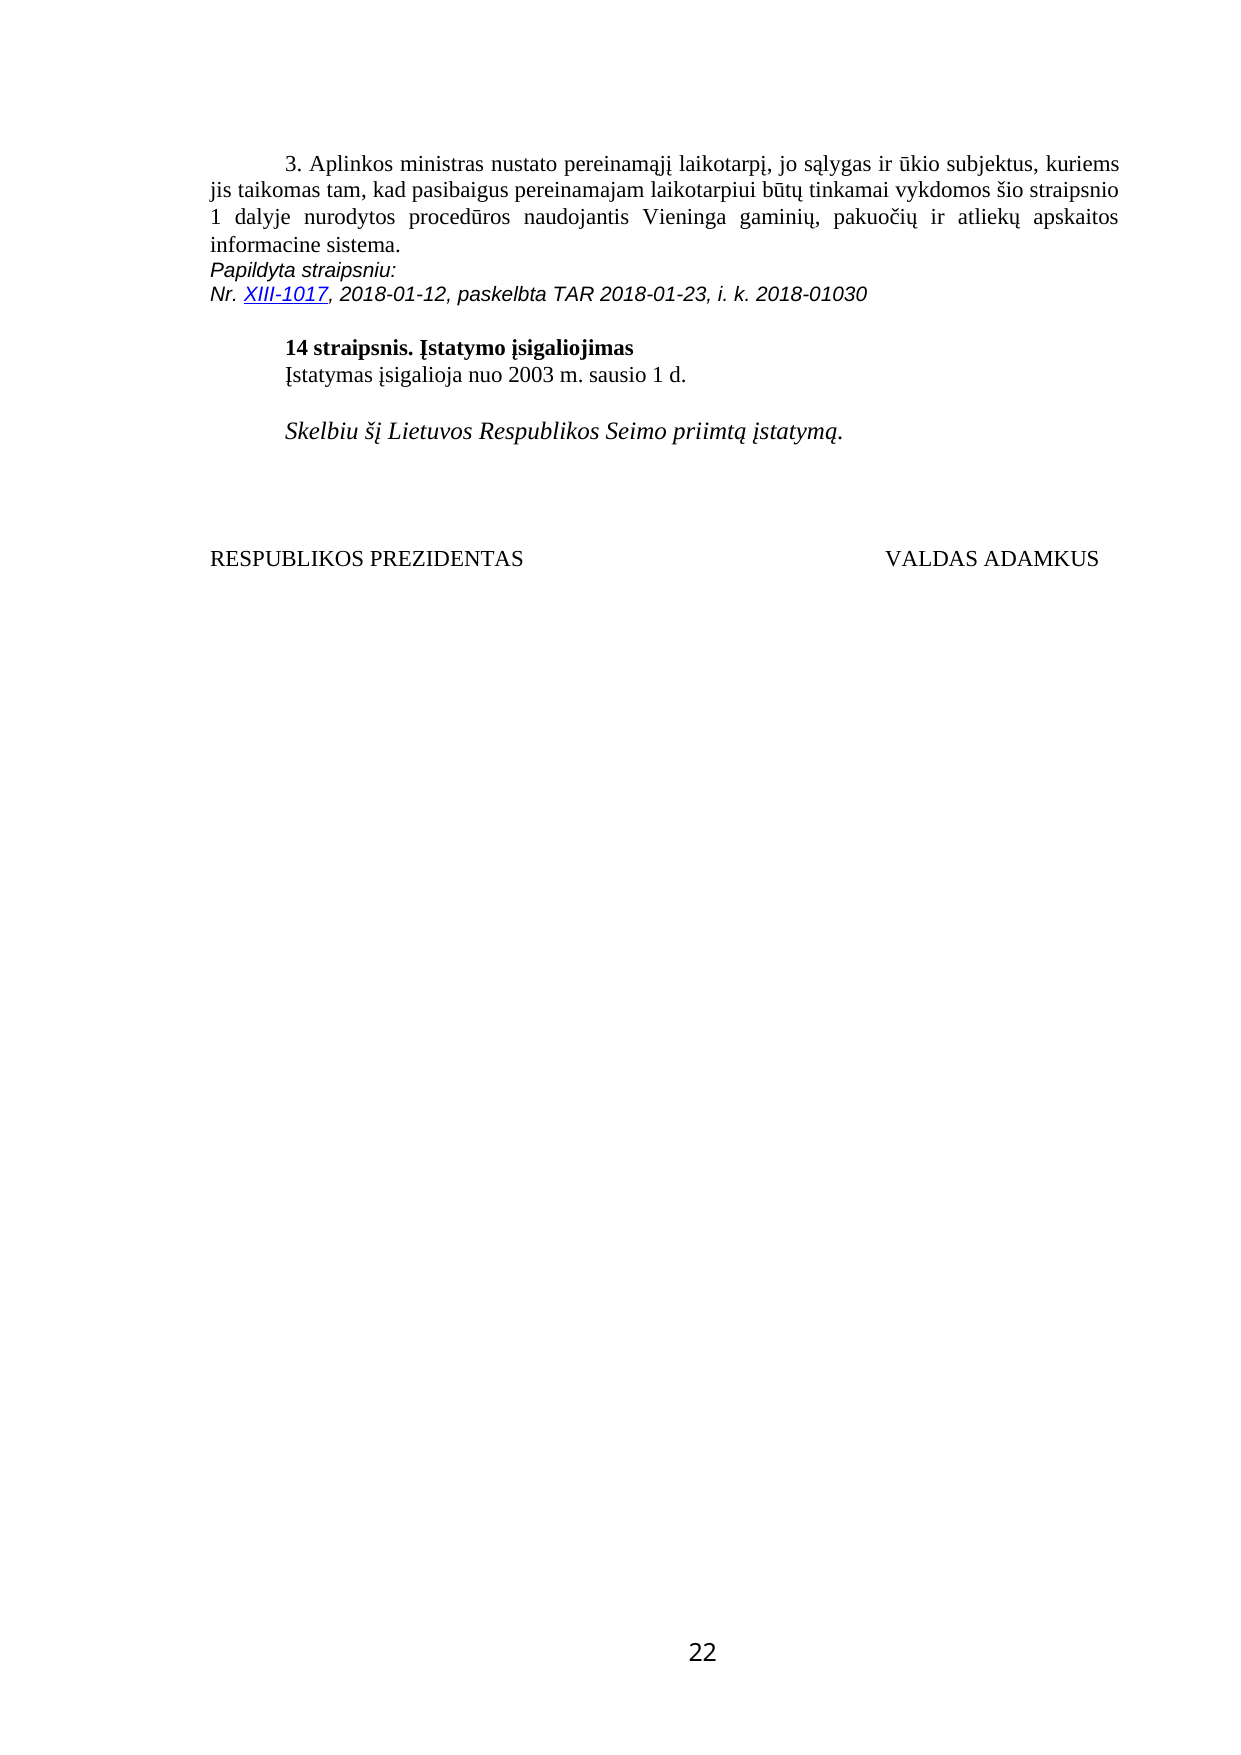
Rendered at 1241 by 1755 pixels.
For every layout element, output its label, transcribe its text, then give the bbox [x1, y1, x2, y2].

text Papildyta straipsniu: [210, 258, 1120, 282]
text Skelbiu šį Lietuvos Respublikos Seimo priimtą įstatymą. [210, 416, 1120, 445]
text 3. Aplinkos ministras nustato pereinamąjį laikotarpį, jo sąlygas ir ūkio subjektus, kuriems jis taikomas tam, kad pasibaigus pereinamajam laikotarpiui būtų tinkamai vykdomos šio straipsnio 1 dalyje nurodytos procedūros naudojantis Vieninga gaminių, pakuočių ir atliekų apskaitos informacine sistema. [210, 150, 1120, 258]
text RESPUBLIKOS PREZIDENTAS VALDAS ADAMKUS [210, 545, 1120, 572]
text 14 straipsnis. Įstatymo įsigaliojimas [210, 334, 1120, 361]
text Nr. XIII-1017, 2018-01-12, paskelbta TAR 2018-01-23, i. k. 2018-01030 [210, 282, 1120, 306]
text Įstatymas įsigalioja nuo 2003 m. sausio 1 d. [210, 361, 1120, 387]
